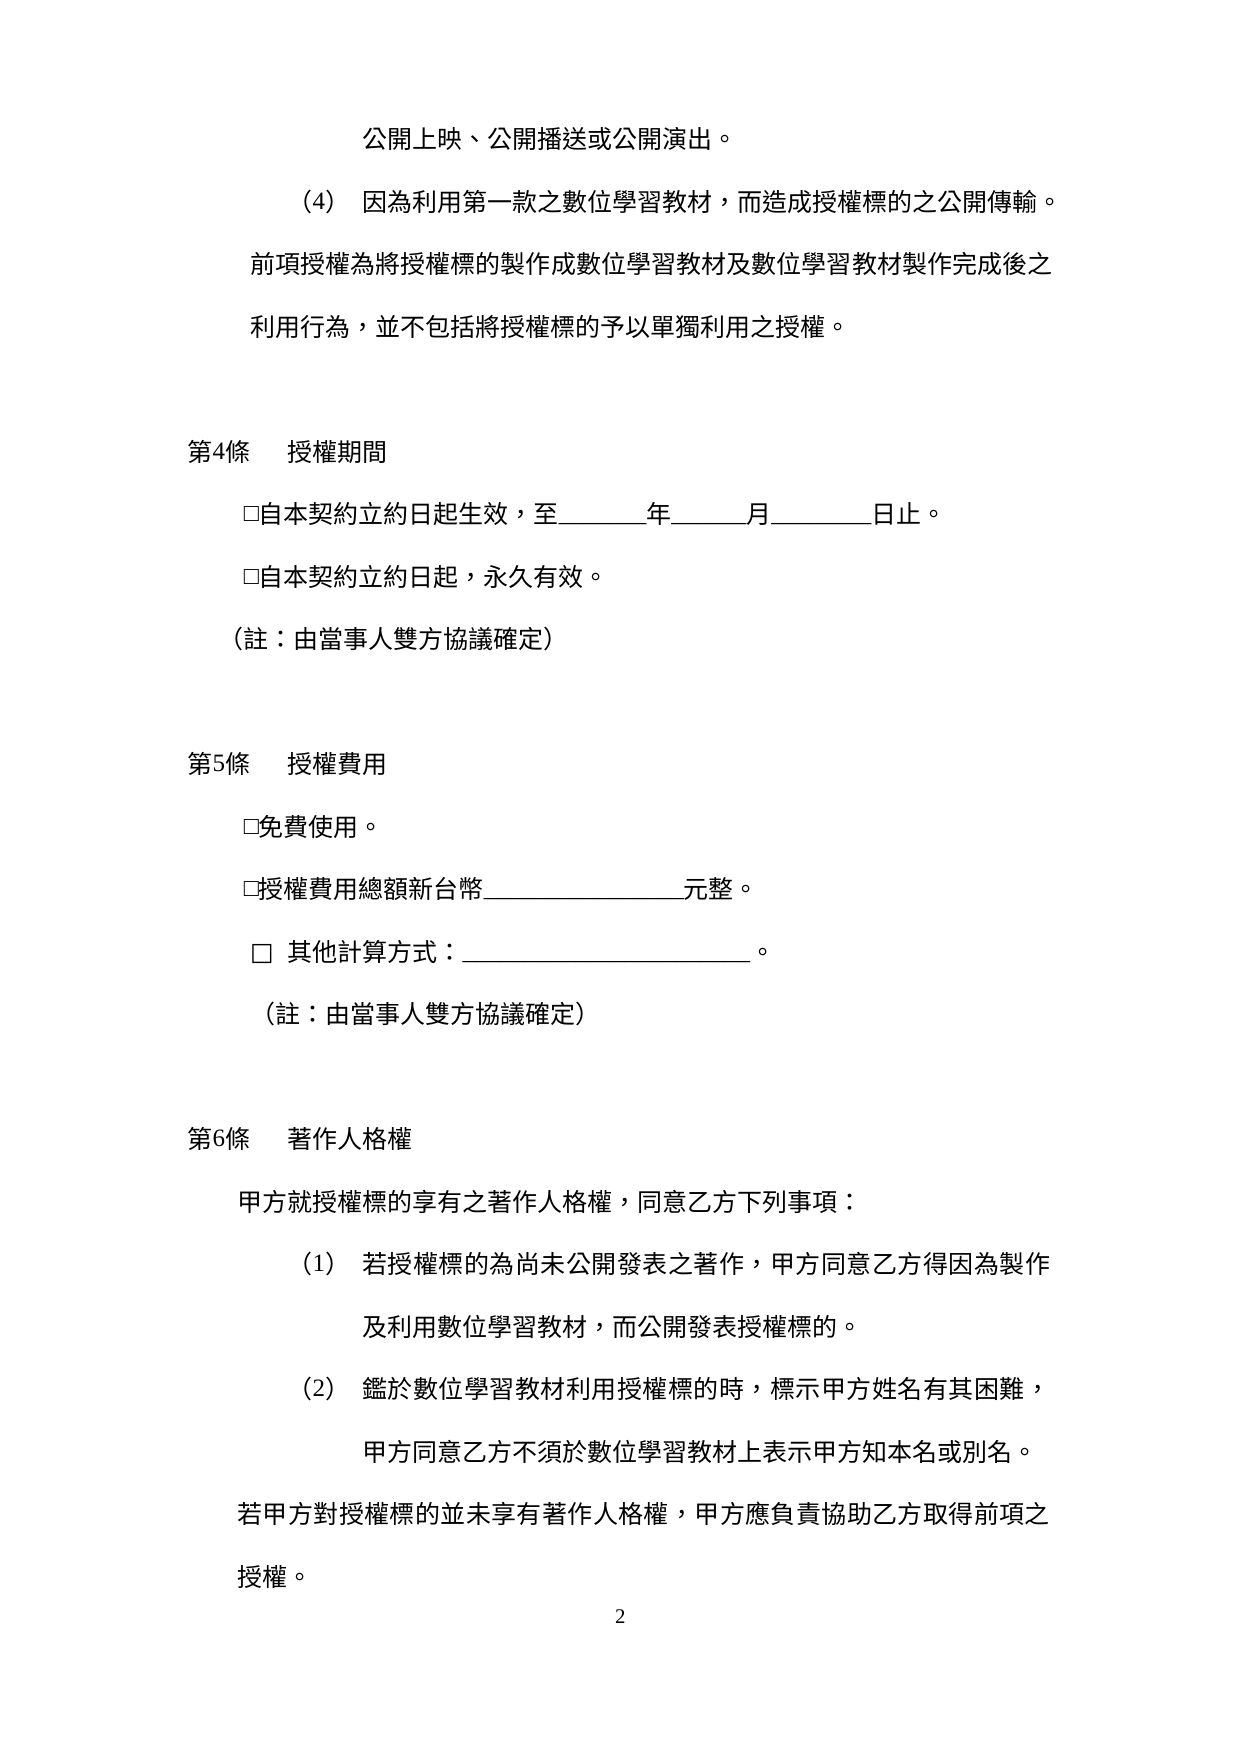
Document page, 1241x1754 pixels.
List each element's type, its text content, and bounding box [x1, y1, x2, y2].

text （註：由當事人雙方協議確定） [250, 971, 1053, 1034]
text （註：由當事人雙方協議確定） [187, 596, 1053, 659]
list 其他計算方式：_______________________。 [250, 909, 1053, 971]
text □免費使用。 [237, 784, 1053, 846]
text 甲方就授權標的享有之著作人格權，同意乙方下列事項： [237, 1159, 1053, 1221]
list 授權期間 [187, 409, 1053, 471]
list 因為利用第一款之數位學習教材，而造成授權標的之公開口述、公開上映、公開播送或公開演出。 [287, 96, 1053, 159]
text 若甲方對授權標的並未享有著作人格權，甲方應負責協助乙方取得前項之授權。 [237, 1471, 1053, 1596]
list 授權費用 [187, 721, 1053, 784]
text □自本契約立約日起，永久有效。 [187, 534, 1053, 596]
list 因為利用第一款之數位學習教材，而造成授權標的之公開傳輸。 [287, 159, 1053, 221]
list 鑑於數位學習教材利用授權標的時，標示甲方姓名有其困難，甲方同意乙方不須於數位學習教材上表示甲方知本名或別名。 [287, 1346, 1053, 1471]
text □自本契約立約日起生效，至_______年______月________日止。 [237, 471, 1053, 534]
list 著作人格權 [187, 1096, 1053, 1159]
text □授權費用總額新台幣________________元整。 [237, 846, 1053, 909]
list 若授權標的為尚未公開發表之著作，甲方同意乙方得因為製作及利用數位學習教材，而公開發表授權標的。 [287, 1221, 1053, 1346]
text 前項授權為將授權標的製作成數位學習教材及數位學習教材製作完成後之利用行為，並不包括將授權標的予以單獨利用之授權。 [250, 221, 1053, 346]
